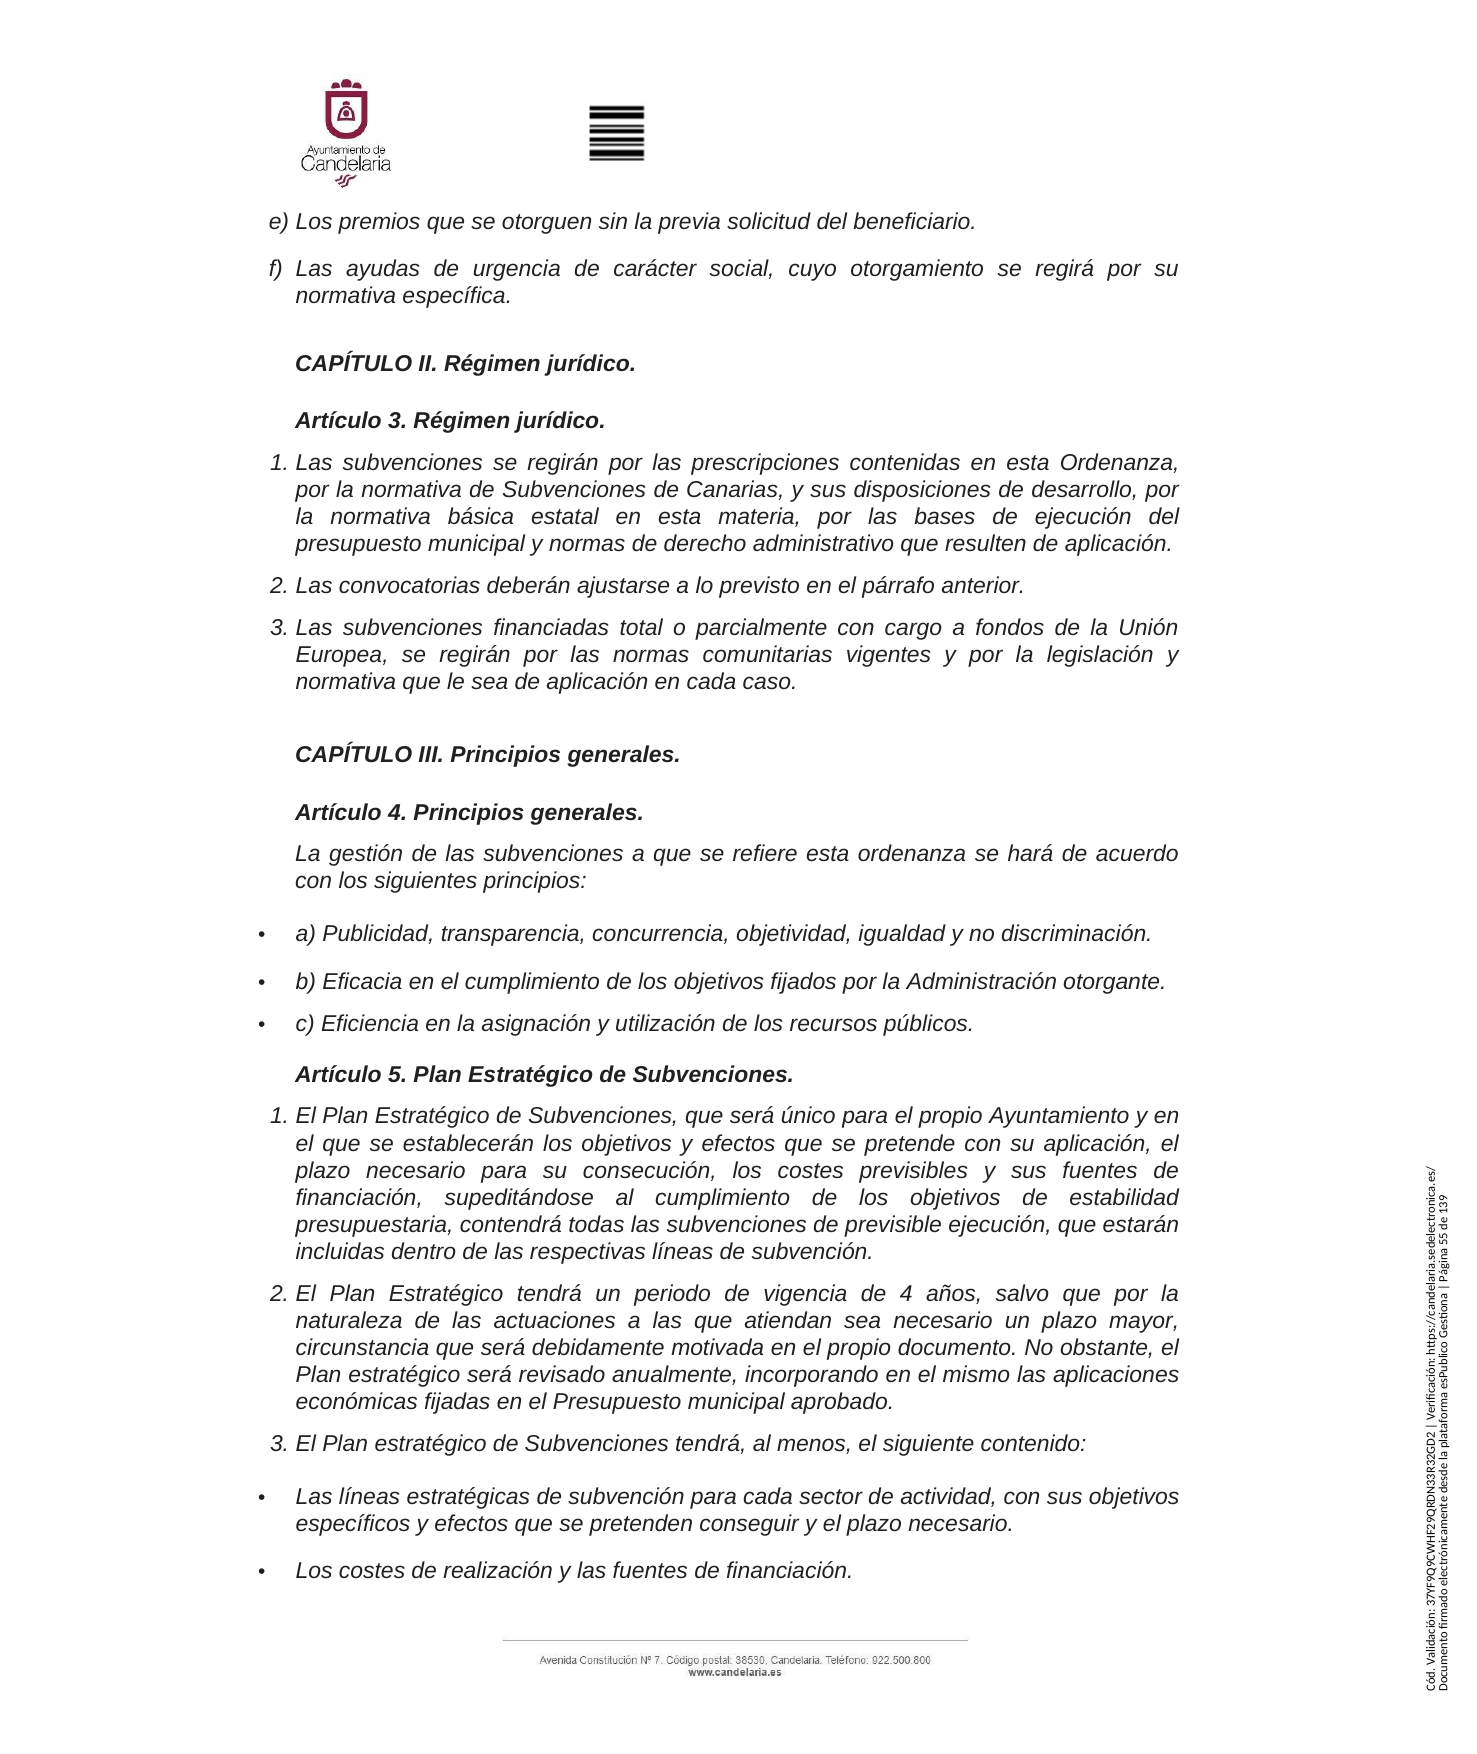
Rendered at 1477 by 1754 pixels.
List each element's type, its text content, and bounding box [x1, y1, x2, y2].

list Las líneas estratégicas de subvención para cada sector de actividad, con sus objetivos específicos y efectos que se pretenden conseguir y el plazo necesario. [258, 1483, 1182, 1536]
list Los premios que se otorguen sin la previa solicitud del beneficiario. [268, 208, 1182, 234]
text La gestión de las subvenciones a que se refiere esta ordenanza se hará de acuerdo con los siguientes principios: [295, 840, 1182, 894]
list Los costes de realización y las fuentes de financiación. [258, 1557, 1182, 1583]
text Artículo 3. Régimen jurídico. [295, 407, 1182, 433]
text CAPÍTULO II. Régimen jurídico. [295, 350, 1182, 376]
text Artículo 5. Plan Estratégico de Subvenciones. [295, 1061, 1182, 1087]
text CAPÍTULO III. Principios generales. [295, 741, 1182, 768]
list El Plan Estratégico de Subvenciones, que será único para el propio Ayuntamiento y en el que se establecerán los objetivos y efectos que se pretende con su aplicación, el plazo necesario para su consecución, los costes previsibles y sus fuentes de financiación, supeditándose al cumplimiento de los objetivos de estabilidad presupuestaria, contendrá todas las subvenciones de previsible ejecución, que estarán incluidas dentro de las respectivas líneas de subvención. [270, 1102, 1182, 1264]
list a) Publicidad, transparencia, concurrencia, objetividad, igualdad y no discriminación. [258, 920, 1182, 947]
list El Plan Estratégico tendrá un periodo de vigencia de 4 años, salvo que por la naturaleza de las actuaciones a las que atiendan sea necesario un plazo mayor, circunstancia que será debidamente motivada en el propio documento. No obstante, el Plan estratégico será revisado anualmente, incorporando en el mismo las aplicaciones económicas fijadas en el Presupuesto municipal aprobado. [270, 1280, 1182, 1414]
list Las subvenciones financiadas total o parcialmente con cargo a fondos de la Unión Europea, se regirán por las normas comunitarias vigentes y por la legislación y normativa que le sea de aplicación en cada caso. [270, 614, 1182, 694]
list Las convocatorias deberán ajustarse a lo previsto en el párrafo anterior. [270, 572, 1182, 598]
list Las subvenciones se regirán por las prescripciones contenidas en esta Ordenanza, por la normativa de Subvenciones de Canarias, y sus disposiciones de desarrollo, por la normativa básica estatal en esta materia, por las bases de ejecución del presupuesto municipal y normas de derecho administrativo que resulten de aplicación. [270, 449, 1182, 556]
list c) Eficiencia en la asignación y utilización de los recursos públicos. [258, 1009, 1182, 1036]
text Artículo 4. Principios generales. [295, 799, 1182, 825]
list b) Eficacia en el cumplimiento de los objetivos fijados por la Administración otorgante. [258, 968, 1182, 994]
list Las ayudas de urgencia de carácter social, cuyo otorgamiento se regirá por su normativa específica. [268, 255, 1182, 308]
list El Plan estratégico de Subvenciones tendrá, al menos, el siguiente contenido: [270, 1430, 1182, 1456]
